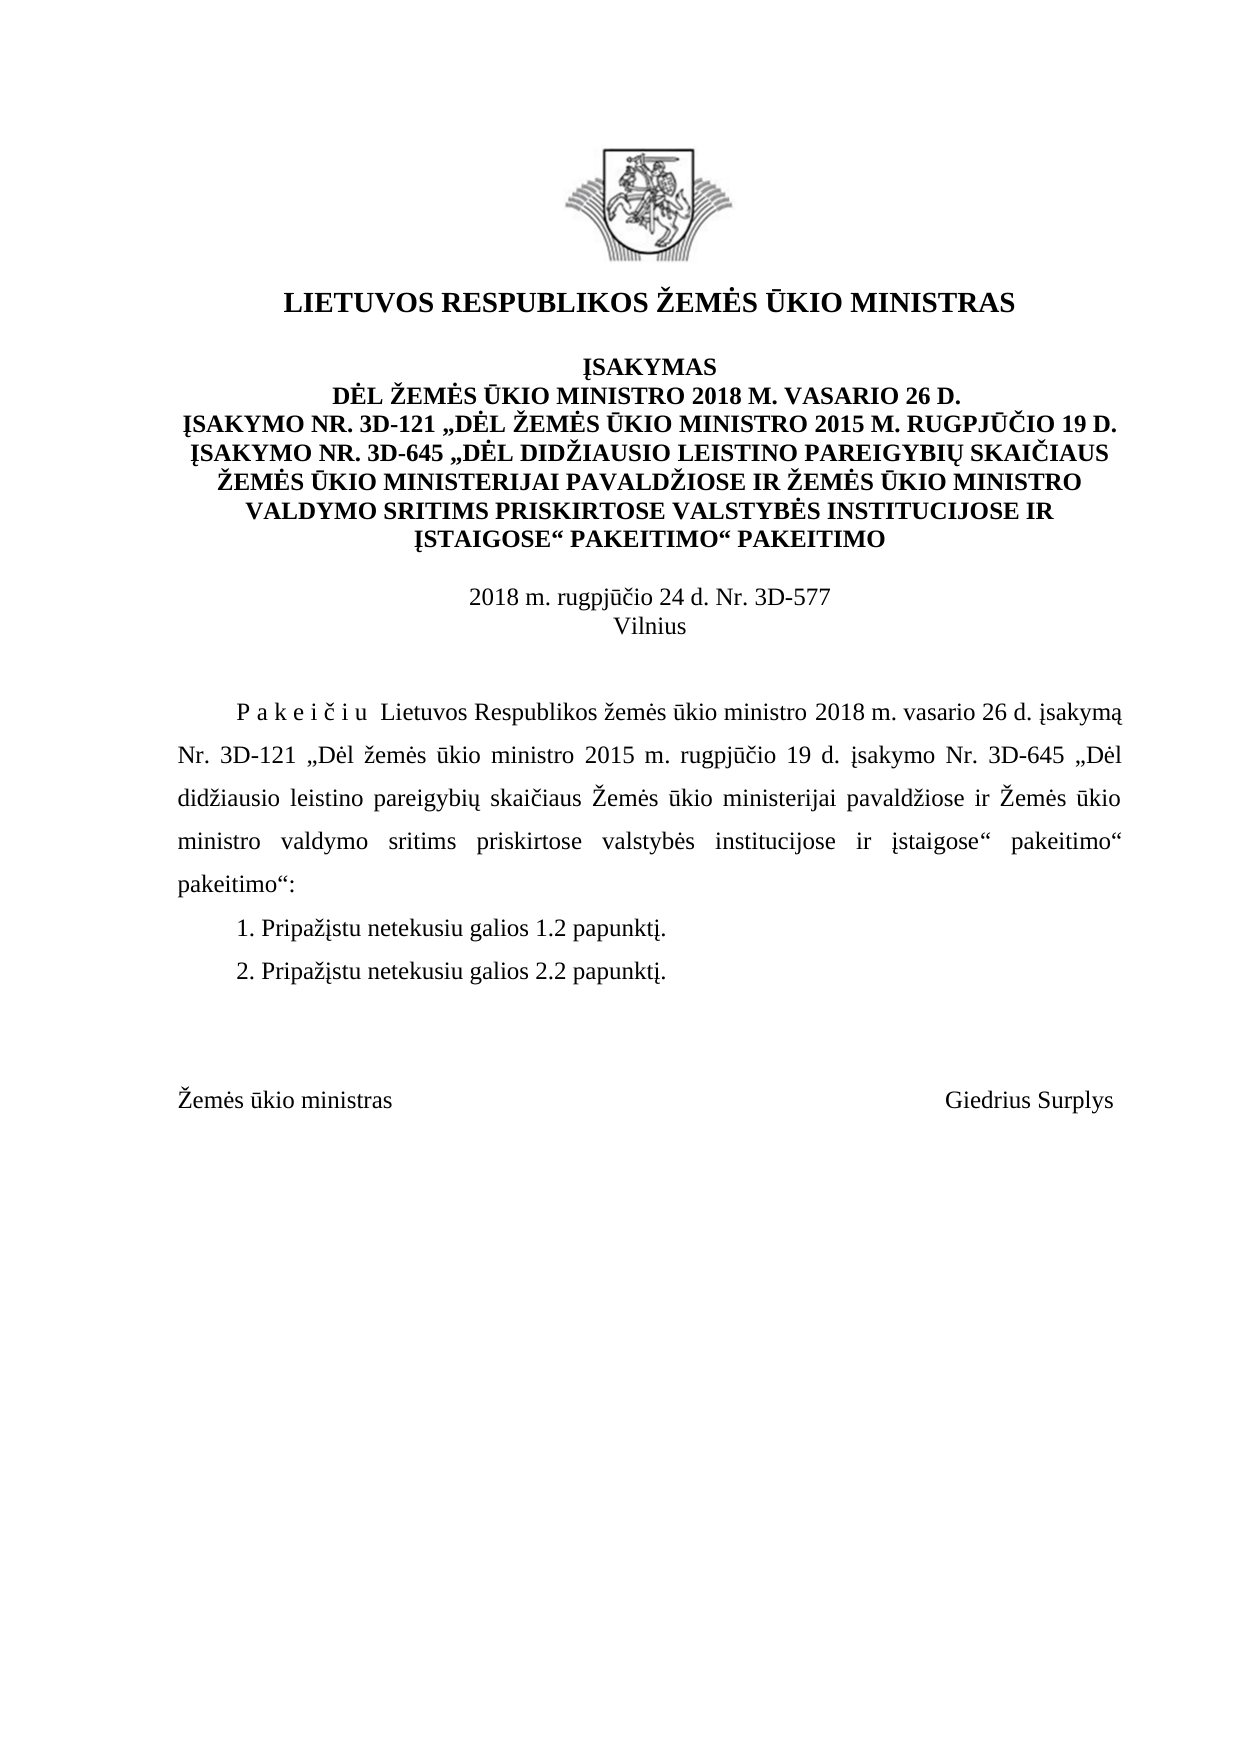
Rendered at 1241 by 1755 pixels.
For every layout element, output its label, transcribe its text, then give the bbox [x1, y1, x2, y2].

text 2018 m. rugpjūčio 24 d. Nr. 3D-577 [177, 582, 1122, 611]
text įsakymo Nr. 3D-121 „DĖL žemės ūkio ministro 2015 m. rugpjūčio 19 d. įsakymo Nr. 3D-645 „DĖL DIDŽIAUSIO LEISTINO PAREIGYBIŲ SKAIČIAUS ŽEMĖS ŪKIO MINISTERIJAI PAVALDŽIOSE IR ŽEMĖS ŪKIO MINISTRO VALDYMO SRITIMS PRISKIRTOSE VALSTYBĖS INSTITUCIJOSE IR ĮSTAIGOSE“ pakeitimo“ pakeitimo [177, 409, 1122, 553]
text Vilnius [177, 611, 1122, 639]
text dėl žemės ūkio ministro 2018 m. vasario 26 d. [177, 381, 1122, 409]
text 1. Pripažįstu netekusiu galios 1.2 papunktį. [177, 913, 1122, 941]
text LIETUVOS RESPUBLIKOS ŽEMĖS ŪKIO MINISTRAS [177, 285, 1122, 318]
text Žemės ūkio ministras Giedrius Surplys [177, 1085, 1122, 1114]
text 2. Pripažįstu netekusiu galios 2.2 papunktį. [177, 956, 1122, 984]
text ĮSAKYMAS [177, 352, 1122, 381]
text P a k e i č i u Lietuvos Respublikos žemės ūkio ministro 2018 m. vasario 26 d. įsakymą Nr. 3D-121 „Dėl žemės ūkio ministro 2015 m. rugpjūčio 19 d. įsakymo Nr. 3D-645 „Dėl didžiausio leistino pareigybių skaičiaus Žemės ūkio ministerijai pavaldžiose ir Žemės ūkio ministro valdymo sritims priskirtose valstybės institucijose ir įstaigose“ pakeitimo“ pakeitimo“: [177, 697, 1122, 898]
